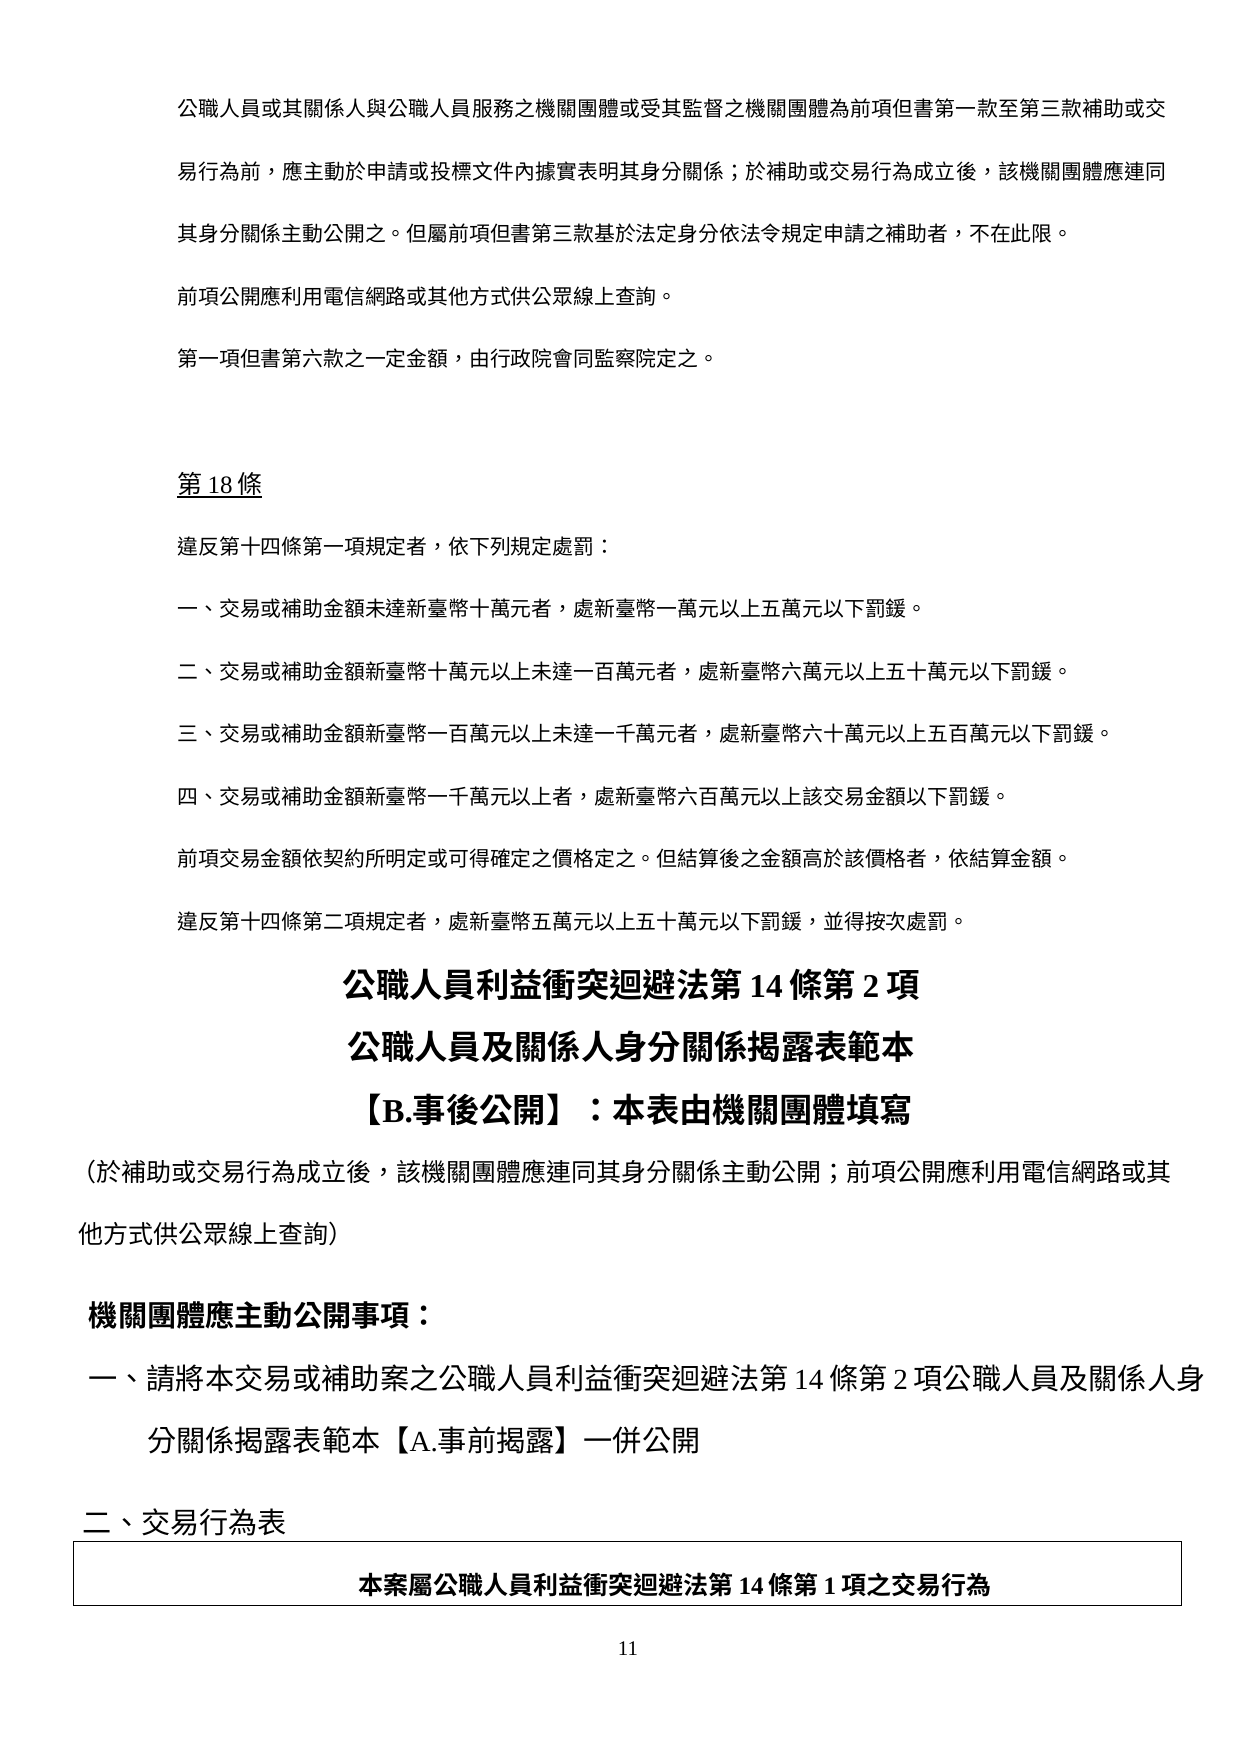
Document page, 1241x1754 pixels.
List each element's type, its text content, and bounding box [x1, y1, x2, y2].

text （於補助或交易行為成立後，該機關團體應連同其身分關係主動公開；前項公開應利用電信網路或其他方式供公眾線上查詢） [71, 1129, 1173, 1254]
text 二、交易或補助金額新臺幣十萬元以上未達一百萬元者，處新臺幣六萬元以上五十萬元以下罰鍰。 [177, 629, 1167, 691]
text 第18條 [177, 441, 1167, 504]
text 【B.事後公開】：本表由機關團體填寫 [89, 1066, 1173, 1129]
text 二、交易行為表 [56, 1479, 1240, 1541]
text 三、交易或補助金額新臺幣一百萬元以上未達一千萬元者，處新臺幣六十萬元以上五百萬元以下罰鍰。 [177, 691, 1167, 754]
text 一、請將本交易或補助案之公職人員利益衝突迴避法第14條第2項公職人員及關係人身分關係揭露表範本【A.事前揭露】一併公開 [88, 1335, 1208, 1460]
text 四、交易或補助金額新臺幣一千萬元以上者，處新臺幣六百萬元以上該交易金額以下罰鍰。 [177, 754, 1167, 816]
text 公職人員或其關係人與公職人員服務之機關團體或受其監督之機關團體為前項但書第一款至第三款補助或交易行為前，應主動於申請或投標文件內據實表明其身分關係；於補助或交易行為成立後，該機關團體應連同其身分關係主動公開之。但屬前項但書第三款基於法定身分依法令規定申請之補助者，不在此限。 [177, 66, 1167, 254]
text 機關團體應主動公開事項： [89, 1272, 1240, 1335]
text 違反第十四條第二項規定者，處新臺幣五萬元以上五十萬元以下罰鍰，並得按次處罰。 [177, 879, 1167, 941]
table_header 本案屬公職人員利益衝突迴避法第14條第1項之交易行為 [74, 1542, 1181, 1605]
text 公職人員利益衝突迴避法第14條第2項 [89, 941, 1173, 1004]
text 違反第十四條第一項規定者，依下列規定處罰： [177, 504, 1167, 566]
text 公職人員及關係人身分關係揭露表範本 [89, 1004, 1173, 1066]
text 一、交易或補助金額未達新臺幣十萬元者，處新臺幣一萬元以上五萬元以下罰鍰。 [177, 566, 1167, 629]
text 第一項但書第六款之一定金額，由行政院會同監察院定之。 [177, 316, 1167, 379]
text 前項公開應利用電信網路或其他方式供公眾線上查詢。 [177, 254, 1167, 316]
text 前項交易金額依契約所明定或可得確定之價格定之。但結算後之金額高於該價格者，依結算金額。 [177, 816, 1167, 879]
